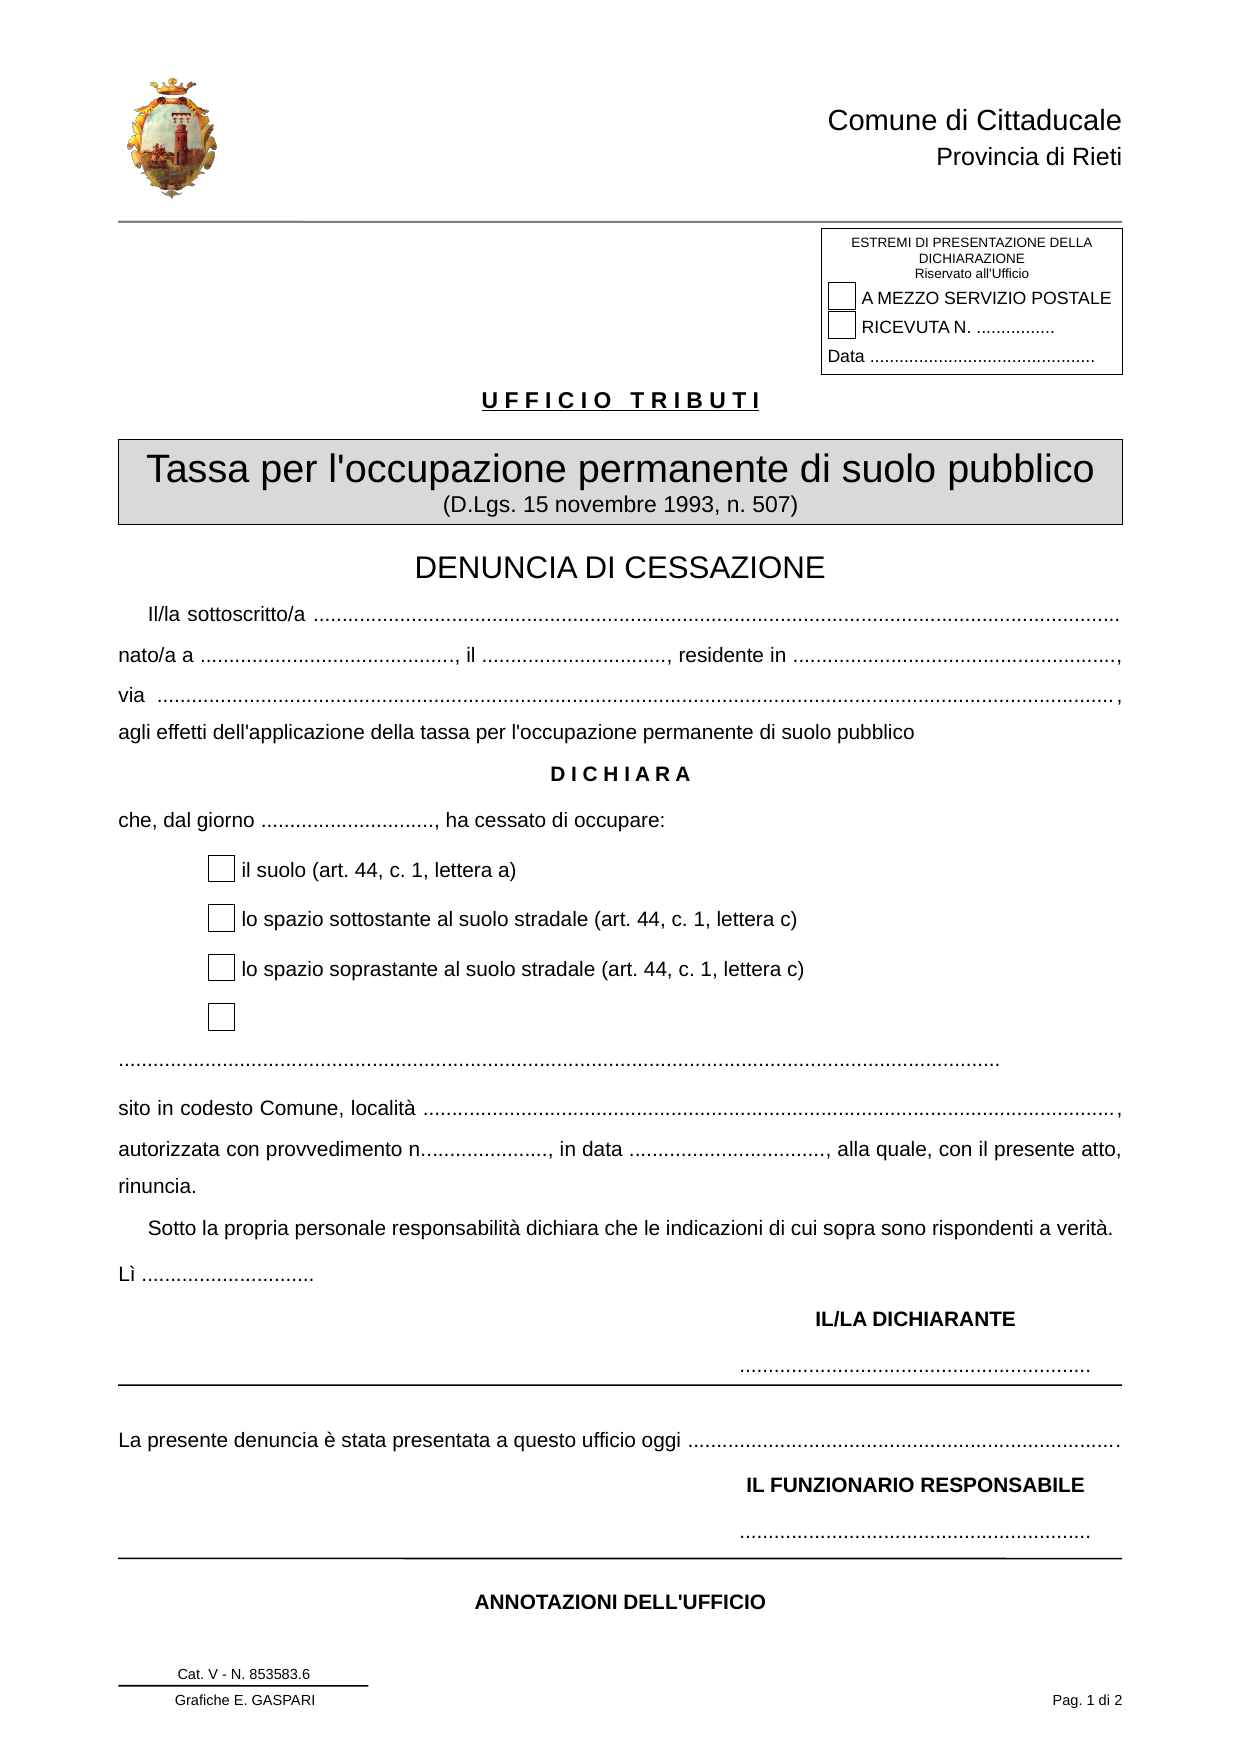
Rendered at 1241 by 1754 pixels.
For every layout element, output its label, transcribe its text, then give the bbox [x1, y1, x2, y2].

text che, dal giorno .............................., ha cessato di occupare: [118, 804, 1122, 833]
subtitle ANNOTAZIONI DELL'UFFICIO [118, 1590, 1122, 1614]
table_header ESTREMI DI PRESENTAZIONE DELLA DICHIARAZIONE Riservato all'Ufficio A MEZZO SERVIZIO POSTALE RICEVUTA N. ................ Data .............................................. [822, 229, 1122, 374]
text ......................................................................................................................................................... [118, 1002, 1122, 1071]
text Provincia di Rieti [224, 142, 1122, 171]
table_header [118, 228, 821, 374]
text ............................................................. [709, 1515, 1122, 1544]
text ............................................................. [709, 1349, 1122, 1378]
text Lì .............................. [118, 1258, 1122, 1287]
subtitle IL FUNZIONARIO RESPONSABILE [709, 1473, 1122, 1497]
subtitle U F F I C I O T R I B U T I [118, 387, 1122, 413]
text sito in codesto Comune, località ........................................................................................................................, autorizzata con provvedimento n......................, in data .................................., alla quale, con il presente atto, rinuncia. [118, 1092, 1122, 1197]
text il suolo (art. 44, c. 1, lettera a) [118, 854, 1122, 883]
text IL/LA DICHIARANTE [709, 1307, 1122, 1331]
table_header Tassa per l'occupazione permanente di suolo pubblico (D.Lgs. 15 novembre 1993, n. 507) [119, 440, 1122, 523]
picture [122, 73, 224, 204]
text Sotto la propria personale responsabilità dichiara che le indicazioni di cui sopra sono rispondenti a verità. [118, 1216, 1122, 1240]
text lo spazio sottostante al suolo stradale (art. 44, c. 1, lettera c) [118, 903, 1122, 932]
text La presente denuncia è stata presentata a questo ufficio oggi ........................................................................... [118, 1424, 1122, 1453]
text Il/la sottoscritto/a ............................................................................................................................................ nato/a a ............................................, il ................................, residente in ........................................................, via ......................................................................................................................................................................, agli effetti dell'applicazione della tassa per l'occupazione permanente di suolo pubblico [118, 598, 1122, 744]
text lo spazio soprastante al suolo stradale (art. 44, c. 1, lettera c) [118, 953, 1122, 981]
subtitle DENUNCIA DI CESSAZIONE [118, 549, 1122, 585]
subtitle D I C H I A R A [118, 762, 1122, 786]
text Comune di Cittaducale [224, 103, 1122, 137]
